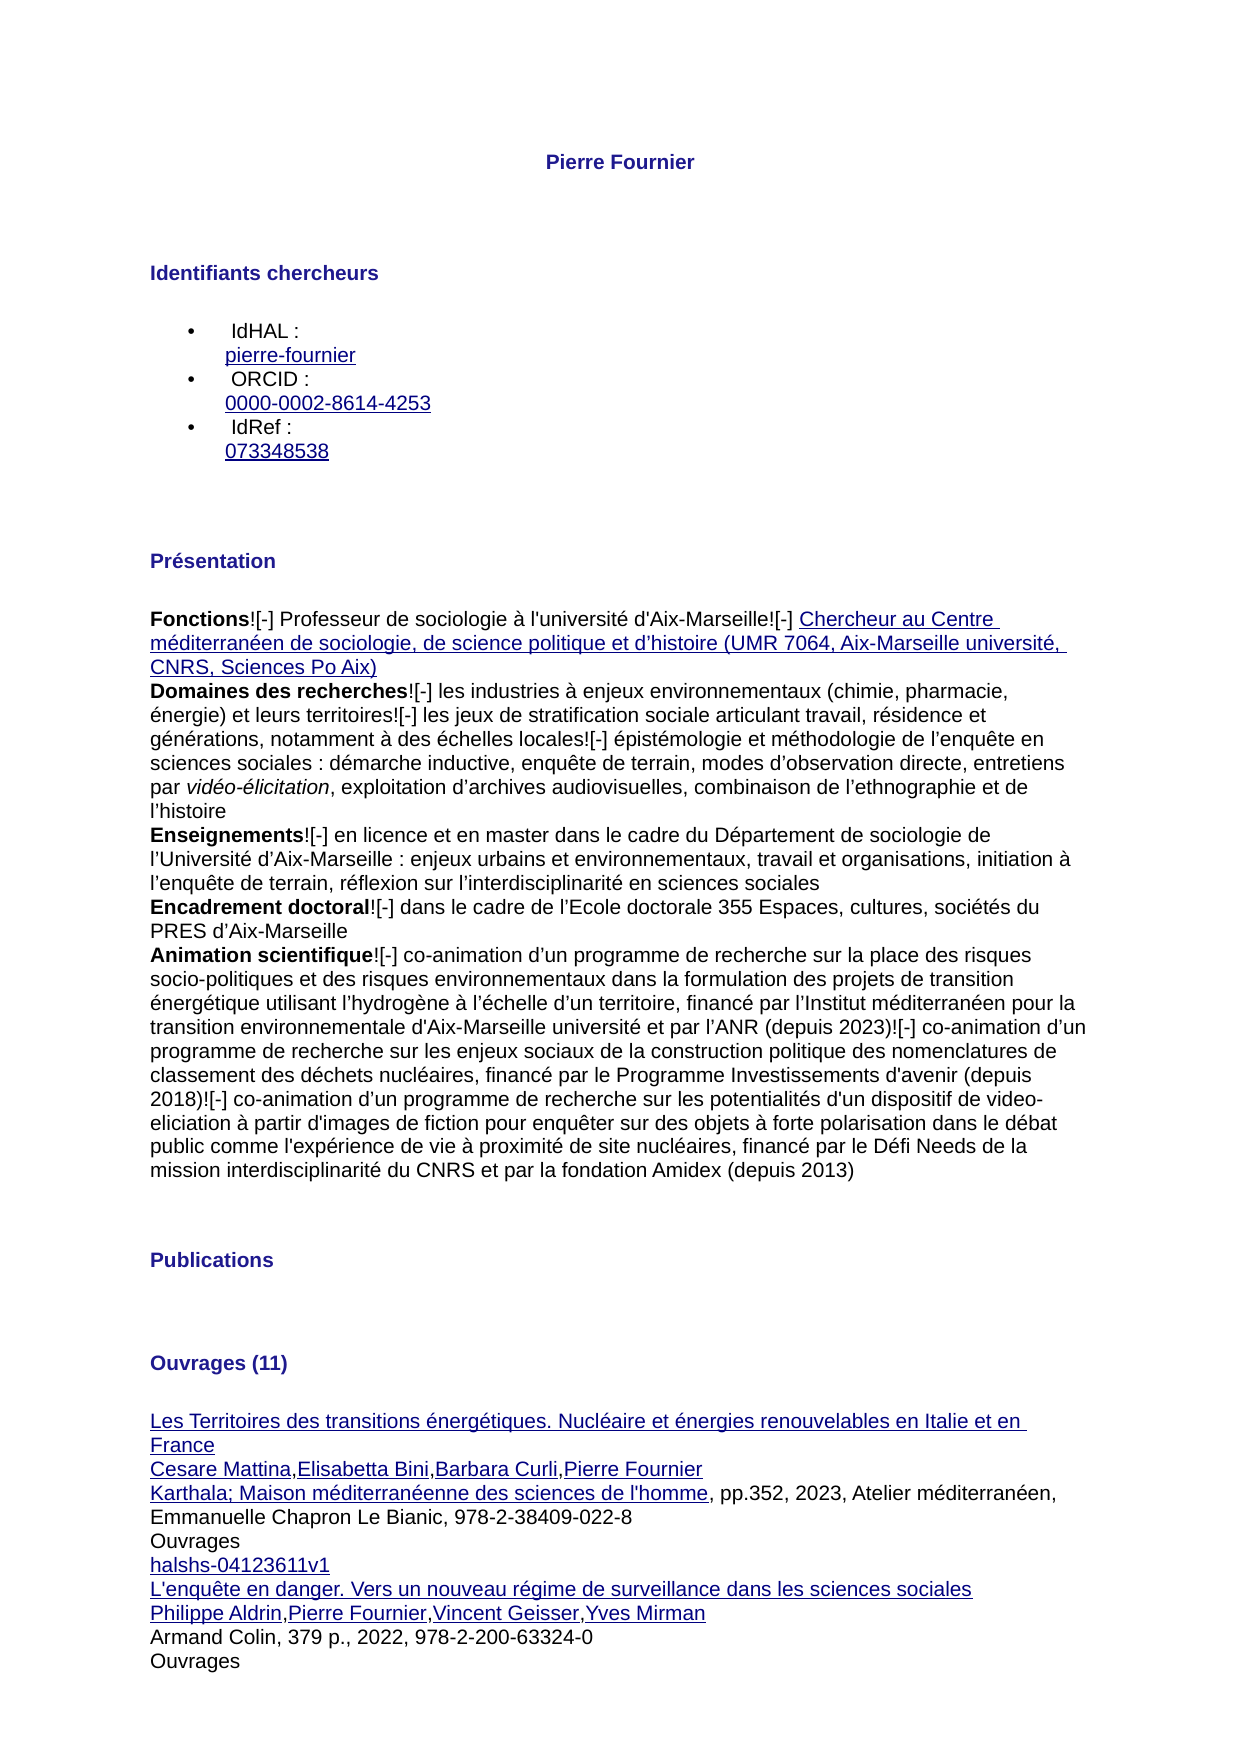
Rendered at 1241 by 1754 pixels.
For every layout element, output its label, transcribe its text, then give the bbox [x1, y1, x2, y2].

subtitle Ouvrages (11) [150, 1351, 1090, 1375]
subtitle Présentation [150, 549, 1090, 573]
list IdHAL : [187, 319, 1090, 343]
list 0000-0002-8614-4253 [187, 391, 1090, 414]
text Encadrement doctoral![-] dans le cadre de l’Ecole doctorale 355 Espaces, cultures, sociétés du PRES d’Aix-Marseille [150, 895, 1090, 943]
text Fonctions![-] Professeur de sociologie à l'université d'Aix-Marseille![-] Chercheur au Centre méditerranéen de sociologie, de science politique et d’histoire (UMR 7064, Aix-Marseille université, CNRS, Sciences Po Aix) [150, 607, 1090, 679]
text Animation scientifique![-] co-animation d’un programme de recherche sur la place des risques socio-politiques et des risques environnementaux dans la formulation des projets de transition énergétique utilisant l’hydrogène à l’échelle d’un territoire, financé par l’Institut méditerranéen pour la transition environnementale d'Aix-Marseille université et par l’ANR (depuis 2023)![-] co-animation d’un programme de recherche sur les enjeux sociaux de la construction politique des nomenclatures de classement des déchets nucléaires, financé par le Programme Investissements d'avenir (depuis 2018)![-] co-animation d’un programme de recherche sur les potentialités d'un dispositif de video-eliciation à partir d'images de fiction pour enquêter sur des objets à forte polarisation dans le débat public comme l'expérience de vie à proximité de site nucléaires, financé par le Défi Needs de la mission interdisciplinarité du CNRS et par la fondation Amidex (depuis 2013) [150, 943, 1090, 1182]
table_header Les Territoires des transitions énergétiques. Nucléaire et énergies renouvelables en Italie et en France Cesare Mattina,Elisabetta Bini,Barbara Curli,Pierre Fournier Karthala; Maison méditerranéenne des sciences de l'homme, pp.352, 2023, Atelier méditerranéen, Emmanuelle Chapron Le Bianic, 978-2-38409-022-8 Ouvrages halshs-04123611v1 [150, 1409, 1090, 1577]
list ORCID : [187, 367, 1090, 391]
table_cell L'enquête en danger. Vers un nouveau régime de surveillance dans les sciences sociales Philippe Aldrin,Pierre Fournier,Vincent Geisser,Yves Mirman Armand Colin, 379 p., 2022, 978-2-200-63324-0 Ouvrages [150, 1577, 1090, 1673]
subtitle Identifiants chercheurs [150, 260, 1090, 284]
subtitle Publications [150, 1248, 1090, 1272]
list IdRef : [187, 414, 1090, 438]
text Enseignements![-] en licence et en master dans le cadre du Département de sociologie de l’Université d’Aix-Marseille : enjeux urbains et environnementaux, travail et organisations, initiation à l’enquête de terrain, réflexion sur l’interdisciplinarité en sciences sociales [150, 823, 1090, 895]
list 073348538 [187, 438, 1090, 462]
list pierre-fournier [187, 343, 1090, 367]
subtitle Pierre Fournier [150, 150, 1090, 174]
text Domaines des recherches![-] les industries à enjeux environnementaux (chimie, pharmacie, énergie) et leurs territoires![-] les jeux de stratification sociale articulant travail, résidence et générations, notamment à des échelles locales![-] épistémologie et méthodologie de l’enquête en sciences sociales : démarche inductive, enquête de terrain, modes d’observation directe, entretiens par vidéo-élicitation, exploitation d’archives audiovisuelles, combinaison de l’ethnographie et de l’histoire [150, 679, 1090, 823]
